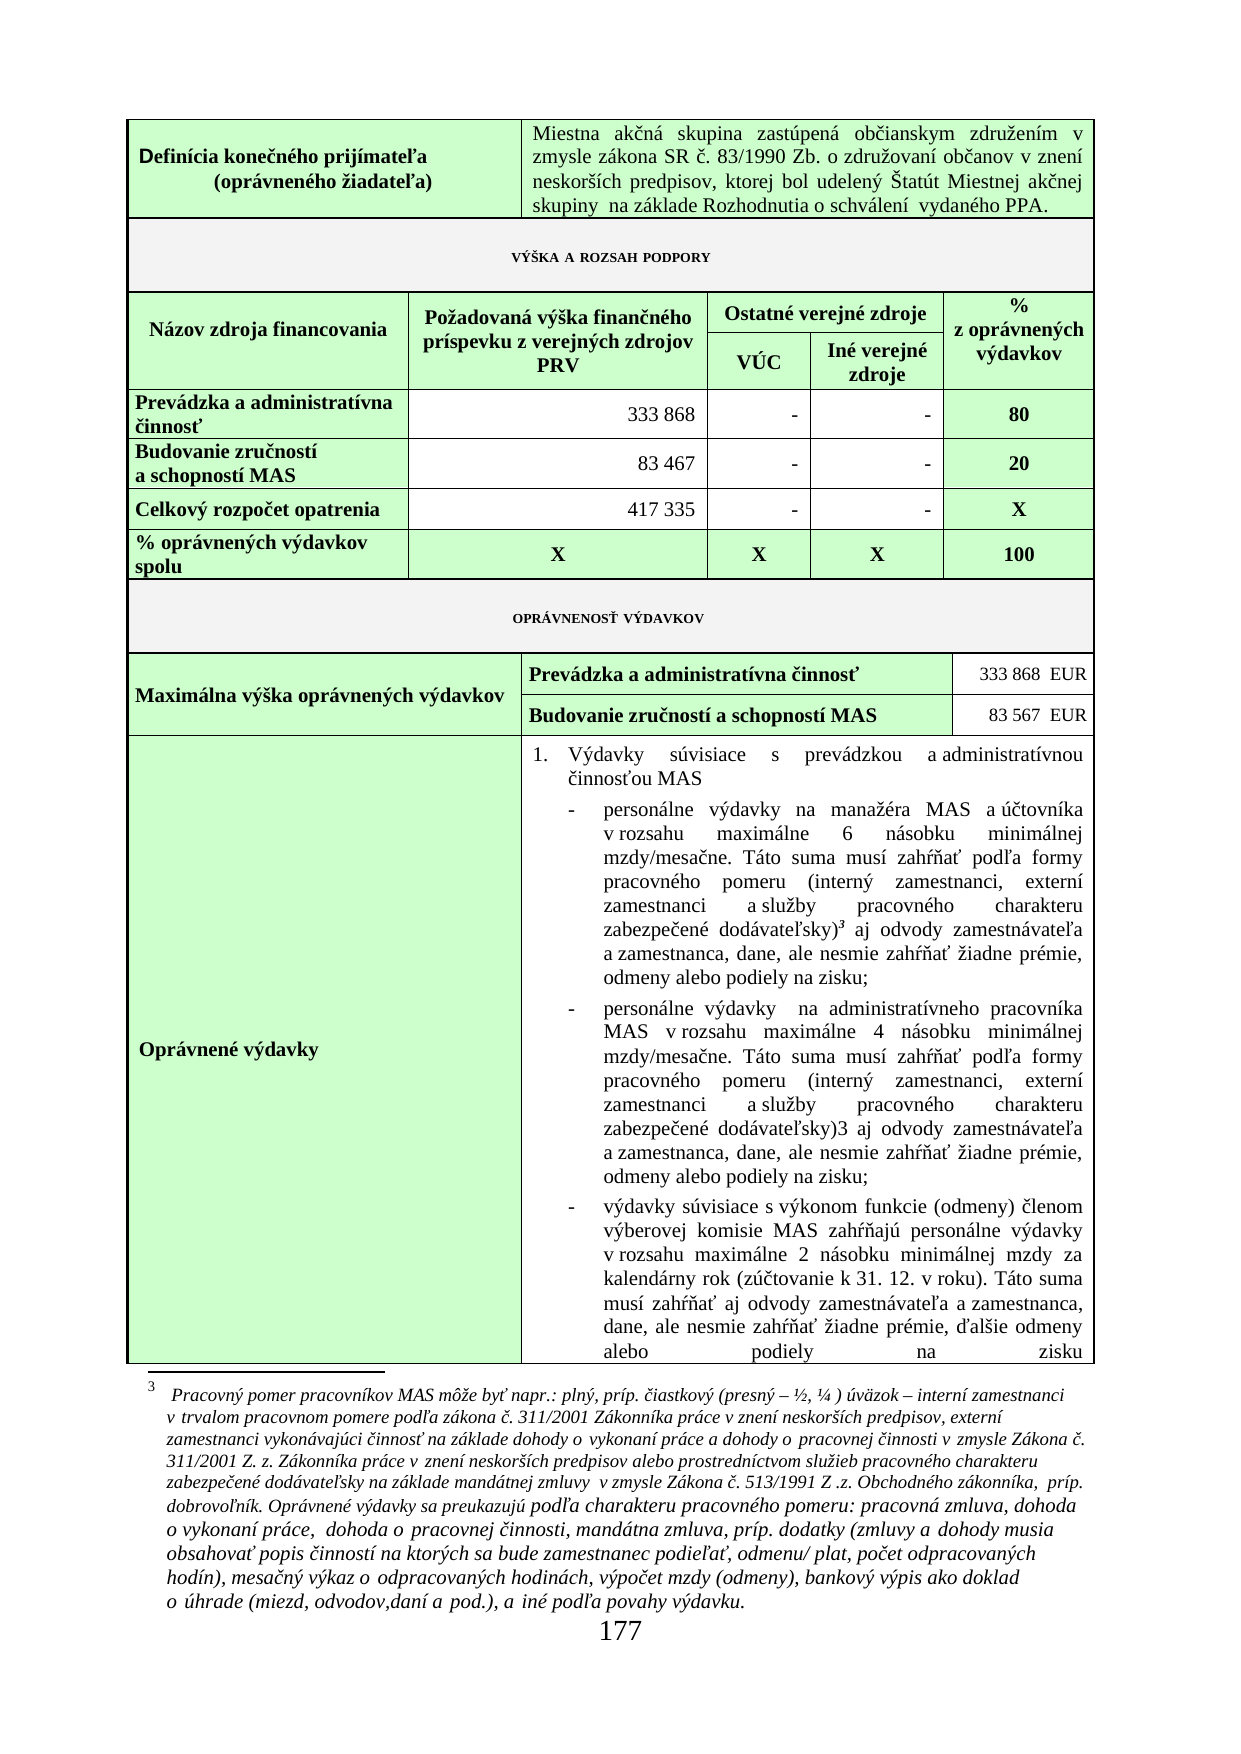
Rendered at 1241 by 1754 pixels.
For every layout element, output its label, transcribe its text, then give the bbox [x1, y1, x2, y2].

table_cell Miestna akčná skupina zastúpená občianskym združením v zmysle zákona SR č. 83/1990 Zb. o združovaní občanov v znení neskorších predpisov, ktorej bol udelený Štatút Miestnej akčnej skupiny na základe Rozhodnutia o schválení vydaného PPA. [522, 120, 1093, 217]
table_cell Prevádzka a administratívna činnosť [129, 390, 408, 438]
table_cell výška a rozsah podpory [129, 219, 1093, 291]
table_cell Názov zdroja financovania [129, 293, 408, 389]
table_cell Budovanie zručností a schopností MAS [522, 695, 952, 735]
table_cell - [811, 489, 943, 529]
table_cell Požadovaná výška finančného príspevku z verejných zdrojov PRV [409, 293, 707, 389]
table_cell X [409, 530, 707, 578]
table_cell oprávnenosť výdavkov [129, 580, 1093, 652]
table_cell - [708, 390, 810, 438]
table_cell - [708, 489, 810, 529]
table_cell VÚC [708, 333, 810, 389]
table_cell - [811, 390, 943, 438]
table_cell X [811, 530, 943, 578]
table_cell Budovanie zručností a schopností MAS [129, 439, 408, 487]
table_cell 100 [944, 530, 1093, 578]
table_cell Celkový rozpočet opatrenia [129, 489, 408, 529]
table_cell 417 335 [409, 489, 707, 529]
table_cell 333 868 EUR [953, 654, 1093, 694]
table_cell 83 467 [409, 439, 707, 487]
table_cell - [708, 439, 810, 487]
table_cell - [811, 439, 943, 487]
table_cell 20 [944, 439, 1093, 487]
table_cell Výdavky súvisiace s prevádzkou a administratívnou činnosťou MAS personálne výdavky na manažéra MAS a účtovníka v rozsahu maximálne 6 násobku minimálnej mzdy/mesačne. Táto suma musí zahŕňať podľa formy pracovného pomeru (interný zamestnanci, externí zamestnanci a služby pracovného charakteru zabezpečené dodávateľsky) aj odvody zamestnávateľa a zamestnanca, dane, ale nesmie zahŕňať žiadne prémie, odmeny alebo podiely na zisku; personálne výdavky na administratívneho pracovníka MAS v rozsahu maximálne 4 násobku minimálnej mzdy/mesačne. Táto suma musí zahŕňať podľa formy pracovného pomeru (interný zamestnanci, externí zamestnanci a služby pracovného charakteru zabezpečené dodávateľsky)3 aj odvody zamestnávateľa a zamestnanca, dane, ale nesmie zahŕňať žiadne prémie, odmeny alebo podiely na zisku; výdavky súvisiace s výkonom funkcie (odmeny) členom výberovej komisie MAS zahŕňajú personálne výdavky v rozsahu maximálne 2 násobku minimálnej mzdy za kalendárny rok (zúčtovanie k 31. 12. v roku). Táto suma musí zahŕňať aj odvody zamestnávateľa a zamestnanca, dane, ale nesmie zahŕňať žiadne prémie, ďalšie odmeny alebo podiely na zisku [522, 736, 1093, 1363]
table_cell 333 868 [409, 390, 707, 438]
table_cell Iné verejné zdroje [811, 333, 943, 389]
table_cell X [944, 489, 1093, 529]
table_cell Prevádzka a administratívna činnosť [522, 654, 952, 694]
table_cell Maximálna výška oprávnených výdavkov [129, 654, 521, 735]
table_cell 80 [944, 390, 1093, 438]
table_cell 83 567 EUR [953, 695, 1093, 735]
table_cell Definícia konečného prijímateľa (oprávneného žiadateľa) [129, 120, 521, 217]
table_cell % oprávnených výdavkov spolu [129, 530, 408, 578]
table_cell % z oprávnených výdavkov [944, 293, 1093, 389]
table_cell Ostatné verejné zdroje [708, 293, 943, 332]
table_cell X [708, 530, 810, 578]
table_cell Oprávnené výdavky [129, 736, 521, 1363]
